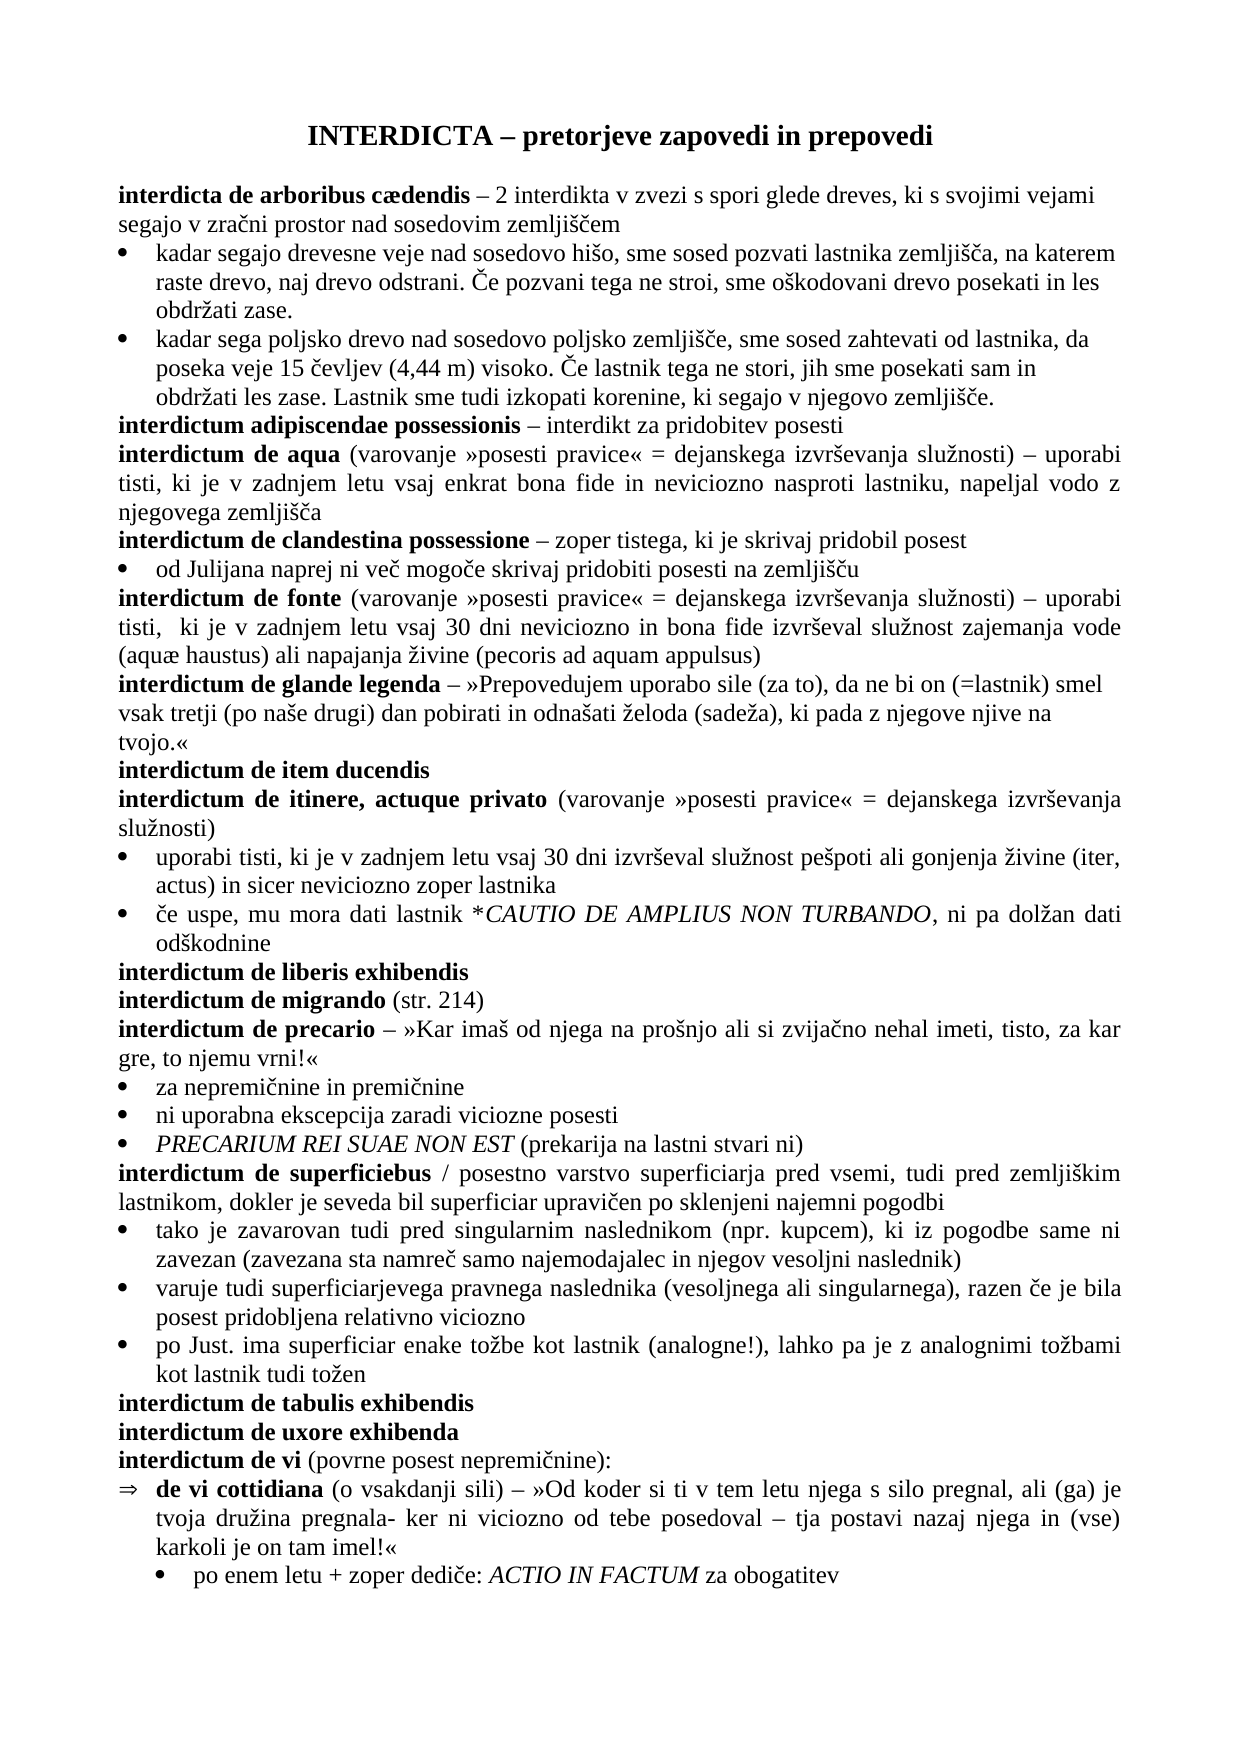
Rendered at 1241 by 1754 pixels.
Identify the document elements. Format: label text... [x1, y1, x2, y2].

text interdictum adipiscendae possessionis – interdikt za pridobitev posesti [118, 410, 1122, 439]
list kadar segajo drevesne veje nad sosedovo hišo, sme sosed pozvati lastnika zemljišča, na katerem raste drevo, naj drevo odstrani. Če pozvani tega ne stroi, sme oškodovani drevo posekati in les obdržati zase. [118, 238, 1122, 324]
text interdictum de superficiebus / posestno varstvo superficiarja pred vsemi, tudi pred zemljiškim lastnikom, dokler je seveda bil superficiar upravičen po sklenjeni najemni pogodbi [118, 1158, 1122, 1215]
list za nepremičnine in premičnine [118, 1072, 1122, 1100]
text interdictum de precario – »Kar imaš od njega na prošnjo ali si zvijačno nehal imeti, tisto, za kar gre, to njemu vrni!« [118, 1014, 1122, 1072]
list od Julijana naprej ni več mogoče skrivaj pridobiti posesti na zemljišču [118, 554, 1122, 583]
text interdictum de uxore exhibenda [118, 1417, 1122, 1445]
list uporabi tisti, ki je v zadnjem letu vsaj 30 dni izvrševal služnost pešpoti ali gonjenja živine (iter, actus) in sicer neviciozno zoper lastnika [118, 842, 1122, 899]
list po enem letu + zoper dediče: ACTIO IN FACTUM za obogatitev [156, 1560, 1122, 1589]
text interdictum de fonte (varovanje »posesti pravice« = dejanskega izvrševanja služnosti) – uporabi tisti, ki je v zadnjem letu vsaj 30 dni neviciozno in bona fide izvrševal služnost zajemanja vode (aquæ haustus) ali napajanja živine (pecoris ad aquam appulsus) [118, 583, 1122, 669]
text interdictum de vi (povrne posest nepremičnine): [118, 1445, 1122, 1474]
list po Just. ima superficiar enake tožbe kot lastnik (analogne!), lahko pa je z analognimi tožbami kot lastnik tudi tožen [118, 1330, 1122, 1388]
list tako je zavarovan tudi pred singularnim naslednikom (npr. kupcem), ki iz pogodbe same ni zavezan (zavezana sta namreč samo najemodajalec in njegov vesoljni naslednik) [118, 1215, 1122, 1273]
text interdictum de migrando (str. 214) [118, 985, 1122, 1014]
list če uspe, mu mora dati lastnik *CAUTIO DE AMPLIUS NON TURBANDO, ni pa dolžan dati odškodnine [118, 899, 1122, 957]
list PRECARIUM REI SUAE NON EST (prekarija na lastni stvari ni) [118, 1129, 1122, 1158]
text interdictum de liberis exhibendis [118, 957, 1122, 985]
text interdictum de glande legenda – »Prepovedujem uporabo sile (za to), da ne bi on (=lastnik) smel vsak tretji (po naše drugi) dan pobirati in odnašati želoda (sadeža), ki pada z njegove njive na tvojo.« [118, 669, 1122, 755]
text interdictum de itinere, actuque privato (varovanje »posesti pravice« = dejanskega izvrševanja služnosti) [118, 784, 1122, 842]
subtitle INTERDICTA – pretorjeve zapovedi in prepovedi [118, 118, 1122, 152]
text interdictum de clandestina possessione – zoper tistega, ki je skrivaj pridobil posest [118, 525, 1122, 554]
list de vi cottidiana (o vsakdanji sili) – »Od koder si ti v tem letu njega s silo pregnal, ali (ga) je tvoja družina pregnala- ker ni viciozno od tebe posedoval – tja postavi nazaj njega in (vse) karkoli je on tam imel!« [118, 1474, 1122, 1560]
text interdictum de item ducendis [118, 755, 1122, 784]
list kadar sega poljsko drevo nad sosedovo poljsko zemljišče, sme sosed zahtevati od lastnika, da poseka veje 15 čevljev (4,44 m) visoko. Če lastnik tega ne stori, jih sme posekati sam in obdržati les zase. Lastnik sme tudi izkopati korenine, ki segajo v njegovo zemljišče. [118, 324, 1122, 410]
list ni uporabna ekscepcija zaradi viciozne posesti [118, 1100, 1122, 1129]
text interdicta de arboribus cædendis – 2 interdikta v zvezi s spori glede dreves, ki s svojimi vejami segajo v zračni prostor nad sosedovim zemljiščem [118, 180, 1122, 238]
text interdictum de aqua (varovanje »posesti pravice« = dejanskega izvrševanja služnosti) – uporabi tisti, ki je v zadnjem letu vsaj enkrat bona fide in neviciozno nasproti lastniku, napeljal vodo z njegovega zemljišča [118, 439, 1122, 525]
text interdictum de tabulis exhibendis [118, 1388, 1122, 1417]
list varuje tudi superficiarjevega pravnega naslednika (vesoljnega ali singularnega), razen če je bila posest pridobljena relativno viciozno [118, 1273, 1122, 1330]
